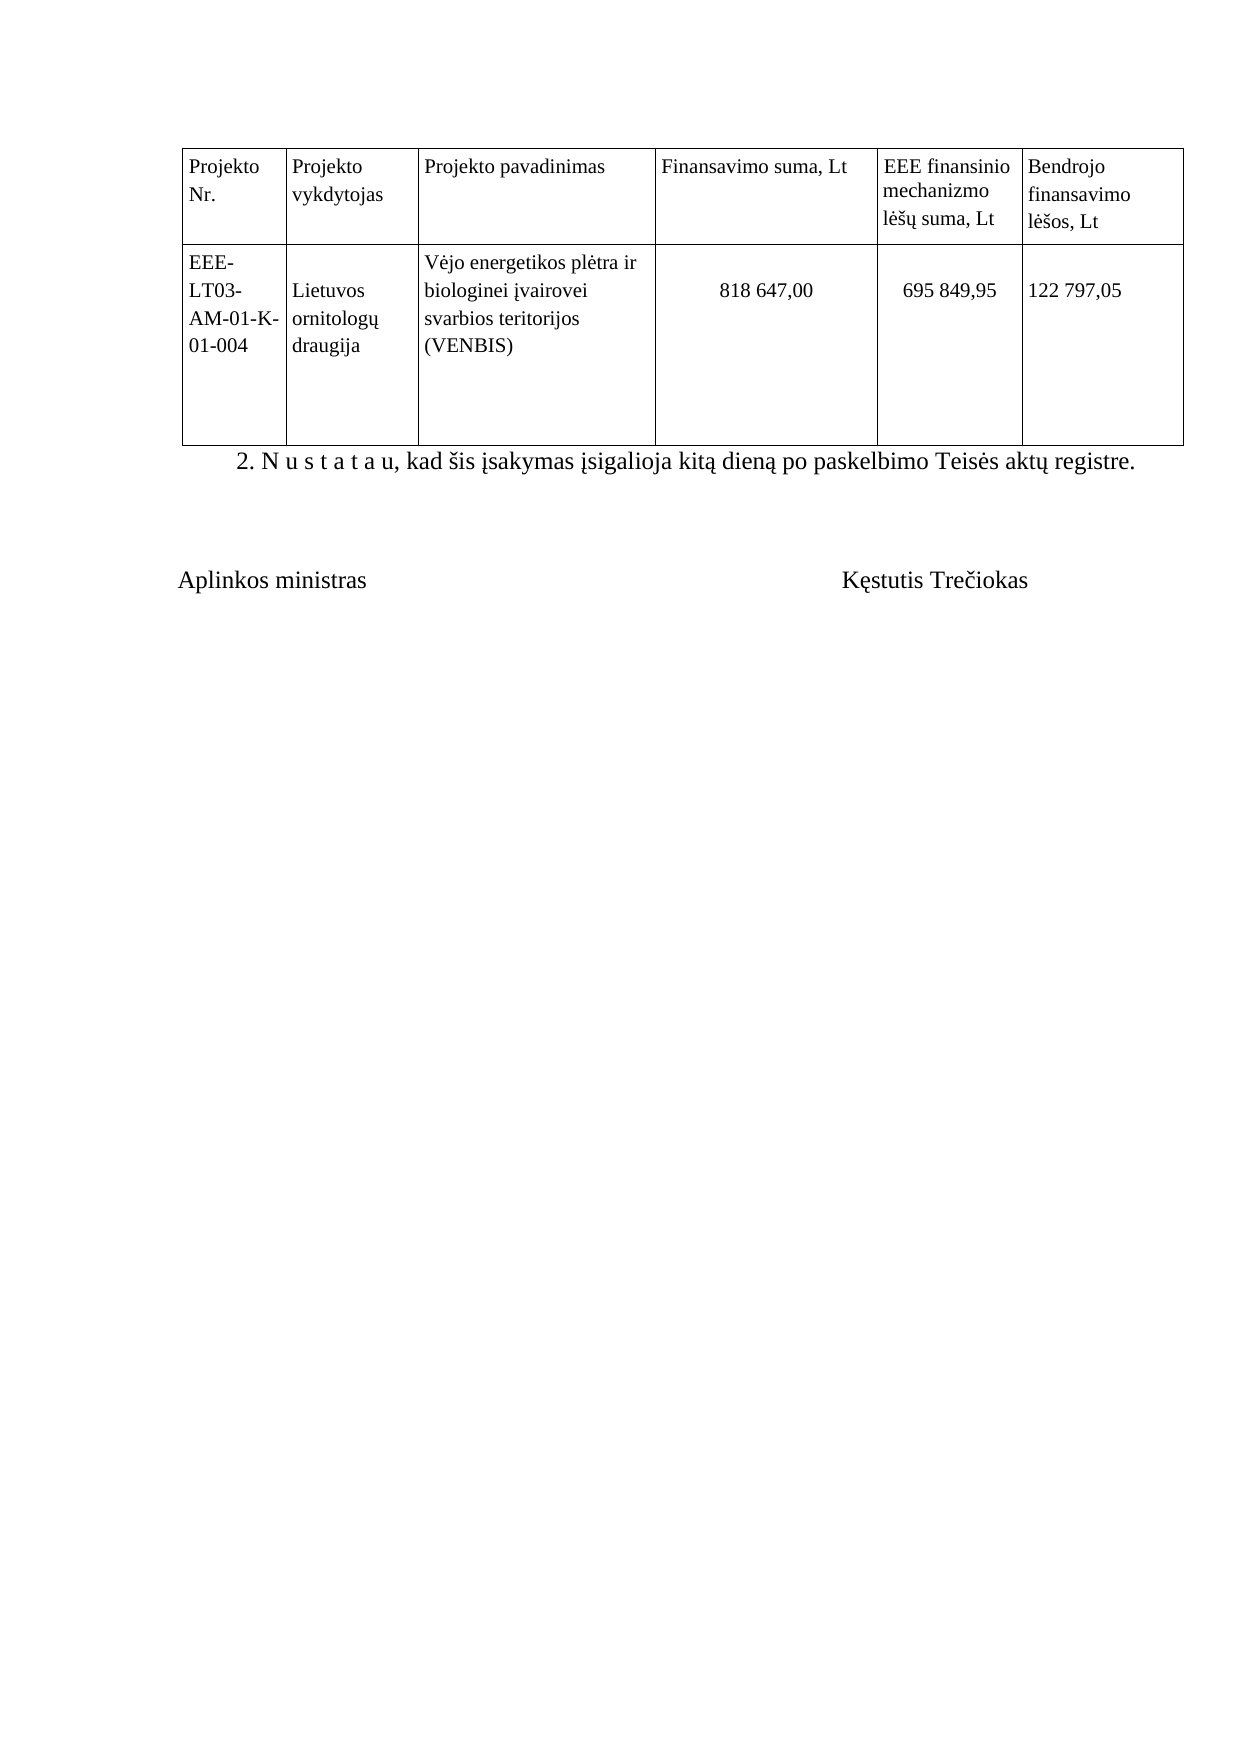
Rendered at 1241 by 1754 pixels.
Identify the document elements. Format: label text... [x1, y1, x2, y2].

table_header Bendrojo finansavimo lėšos, Lt [1023, 149, 1183, 243]
table_cell 122 797,05 [1023, 245, 1183, 445]
table_header EEE finansinio mechanizmo lėšų suma, Lt [878, 149, 1022, 243]
table_cell Vėjo energetikos plėtra ir biologinei įvairovei svarbios teritorijos (VENBIS) [419, 245, 655, 445]
table_header Projekto pavadinimas [419, 149, 655, 243]
table_header Finansavimo suma, Lt [656, 149, 877, 243]
table_cell EEE-LT03-AM-01-K-01-004 [183, 245, 286, 445]
table_cell 695 849,95 [878, 245, 1022, 445]
table_cell Lietuvos ornitologų draugija [287, 245, 418, 445]
table_cell 818 647,00 [656, 245, 877, 445]
text 2. N u s t a t a u, kad šis įsakymas įsigalioja kitą dieną po paskelbimo Teisės aktų registre. [177, 446, 1181, 475]
text Aplinkos ministras Kęstutis Trečiokas [177, 566, 1181, 594]
table_header Projekto vykdytojas [287, 149, 418, 243]
table_header Projekto Nr. [183, 149, 286, 243]
